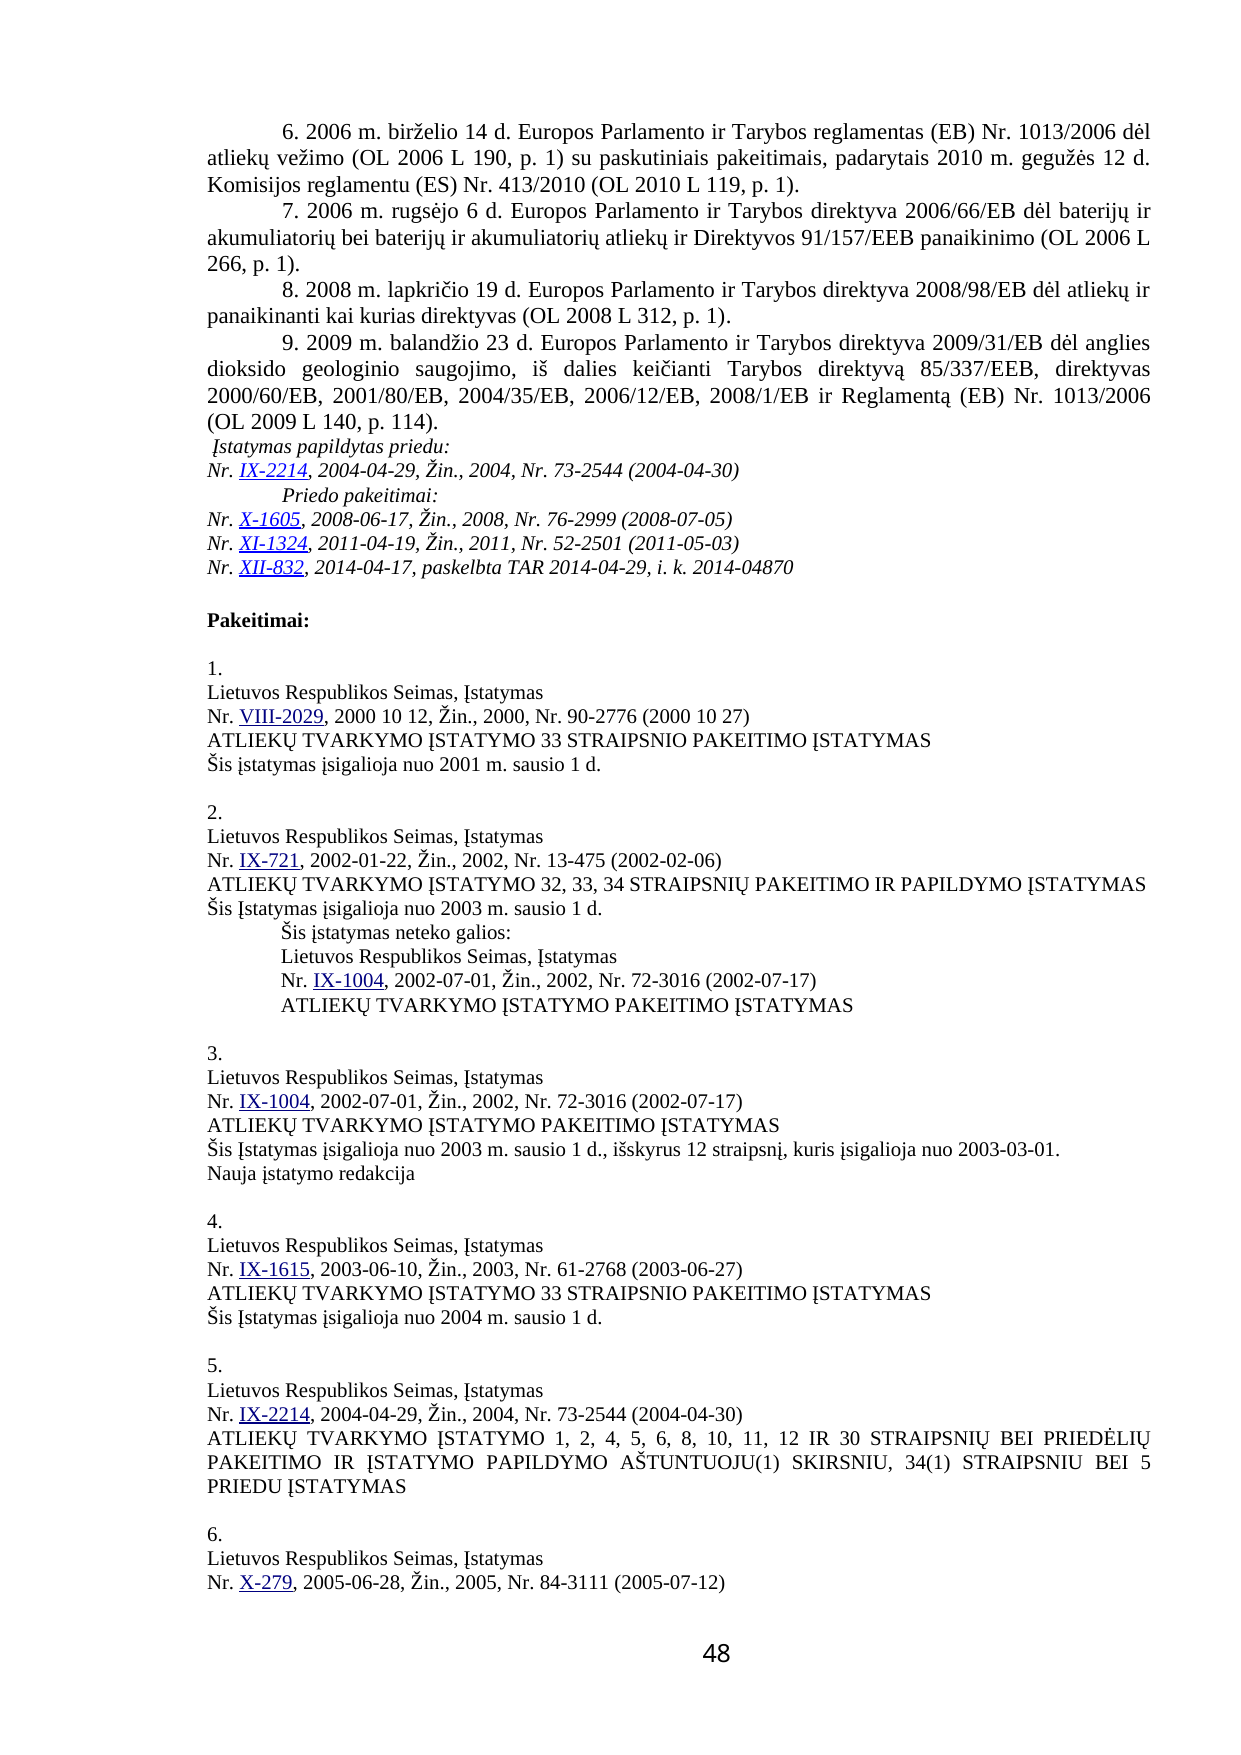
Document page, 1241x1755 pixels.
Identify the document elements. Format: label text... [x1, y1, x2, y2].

text Nr. X-1605, 2008-06-17, Žin., 2008, Nr. 76-2999 (2008-07-05) [207, 507, 1152, 531]
text Nr. IX-1004, 2002-07-01, Žin., 2002, Nr. 72-3016 (2002-07-17) [207, 968, 1152, 992]
text Lietuvos Respublikos Seimas, Įstatymas [207, 1546, 1152, 1570]
text Nr. IX-721, 2002-01-22, Žin., 2002, Nr. 13-475 (2002-02-06) [207, 848, 1152, 872]
text Lietuvos Respublikos Seimas, Įstatymas [207, 824, 1152, 848]
text Šis įstatymas įsigalioja nuo 2001 m. sausio 1 d. [207, 752, 1152, 776]
text ATLIEKŲ TVARKYMO ĮSTATYMO 33 STRAIPSNIO PAKEITIMO ĮSTATYMAS [207, 1281, 1152, 1305]
text Nr. XII-832, 2014-04-17, paskelbta TAR 2014-04-29, i. k. 2014-04870 [207, 555, 1152, 579]
text Lietuvos Respublikos Seimas, Įstatymas [207, 1065, 1152, 1089]
text Pakeitimai: [207, 607, 1152, 632]
text Įstatymas papildytas priedu: [207, 434, 1152, 458]
text Nr. VIII-2029, 2000 10 12, Žin., 2000, Nr. 90-2776 (2000 10 27) [207, 704, 1152, 728]
text 7. 2006 m. rugsėjo 6 d. Europos Parlamento ir Tarybos direktyva 2006/66/EB dėl baterijų ir akumuliatorių bei baterijų ir akumuliatorių atliekų ir Direktyvos 91/157/EEB panaikinimo (OL 2006 L 266, p. 1). [207, 197, 1152, 276]
text 1. [207, 656, 1152, 680]
text 6. [207, 1522, 1152, 1546]
text ATLIEKŲ TVARKYMO ĮSTATYMO 1, 2, 4, 5, 6, 8, 10, 11, 12 IR 30 STRAIPSNIŲ BEI PRIEDĖLIŲ PAKEITIMO IR ĮSTATYMO PAPILDYMO AŠTUNTUOJU(1) SKIRSNIU, 34(1) STRAIPSNIU BEI 5 PRIEDU ĮSTATYMAS [207, 1426, 1152, 1498]
text Lietuvos Respublikos Seimas, Įstatymas [207, 1377, 1152, 1402]
text Lietuvos Respublikos Seimas, Įstatymas [207, 1233, 1152, 1257]
text 8. 2008 m. lapkričio 19 d. Europos Parlamento ir Tarybos direktyva 2008/98/EB dėl atliekų ir panaikinanti kai kurias direktyvas (OL 2008 L 312, p. 1). [207, 276, 1152, 329]
text 5. [207, 1353, 1152, 1377]
text 2. [207, 800, 1152, 824]
text Šis Įstatymas įsigalioja nuo 2003 m. sausio 1 d. [207, 896, 1152, 920]
text Nauja įstatymo redakcija [207, 1161, 1152, 1185]
text ATLIEKŲ TVARKYMO ĮSTATYMO PAKEITIMO ĮSTATYMAS [207, 992, 1152, 1017]
text Priedo pakeitimai: [207, 482, 1152, 507]
text Nr. IX-1004, 2002-07-01, Žin., 2002, Nr. 72-3016 (2002-07-17) [207, 1089, 1152, 1113]
text 4. [207, 1209, 1152, 1233]
text Nr. IX-2214, 2004-04-29, Žin., 2004, Nr. 73-2544 (2004-04-30) [207, 458, 1152, 482]
text Šis įstatymas neteko galios: [207, 920, 1152, 944]
text Šis Įstatymas įsigalioja nuo 2004 m. sausio 1 d. [207, 1305, 1152, 1329]
text ATLIEKŲ TVARKYMO ĮSTATYMO 33 STRAIPSNIO PAKEITIMO ĮSTATYMAS [207, 728, 1152, 752]
text 3. [207, 1041, 1152, 1065]
text Lietuvos Respublikos Seimas, Įstatymas [207, 944, 1152, 968]
text 6. 2006 m. birželio 14 d. Europos Parlamento ir Tarybos reglamentas (EB) Nr. 1013/2006 dėl atliekų vežimo (OL 2006 L 190, p. 1) su paskutiniais pakeitimais, padarytais 2010 m. gegužės 12 d. Komisijos reglamentu (ES) Nr. 413/2010 (OL 2010 L 119, p. 1). [207, 118, 1152, 197]
text 9. 2009 m. balandžio 23 d. Europos Parlamento ir Tarybos direktyva 2009/31/EB dėl anglies dioksido geologinio saugojimo, iš dalies keičianti Tarybos direktyvą 85/337/EEB, direktyvas 2000/60/EB, 2001/80/EB, 2004/35/EB, 2006/12/EB, 2008/1/EB ir Reglamentą (EB) Nr. 1013/2006 (OL 2009 L 140, p. 114). [207, 329, 1152, 434]
text Nr. IX-2214, 2004-04-29, Žin., 2004, Nr. 73-2544 (2004-04-30) [207, 1402, 1152, 1426]
text Nr. X-279, 2005-06-28, Žin., 2005, Nr. 84-3111 (2005-07-12) [207, 1570, 1152, 1594]
text ATLIEKŲ TVARKYMO ĮSTATYMO PAKEITIMO ĮSTATYMAS [207, 1113, 1152, 1137]
text Lietuvos Respublikos Seimas, Įstatymas [207, 680, 1152, 704]
text ATLIEKŲ TVARKYMO ĮSTATYMO 32, 33, 34 STRAIPSNIŲ PAKEITIMO IR PAPILDYMO ĮSTATYMAS [207, 872, 1152, 896]
text Nr. IX-1615, 2003-06-10, Žin., 2003, Nr. 61-2768 (2003-06-27) [207, 1257, 1152, 1281]
text Šis Įstatymas įsigalioja nuo 2003 m. sausio 1 d., išskyrus 12 straipsnį, kuris įsigalioja nuo 2003-03-01. [207, 1137, 1152, 1161]
text Nr. XI-1324, 2011-04-19, Žin., 2011, Nr. 52-2501 (2011-05-03) [207, 531, 1152, 555]
